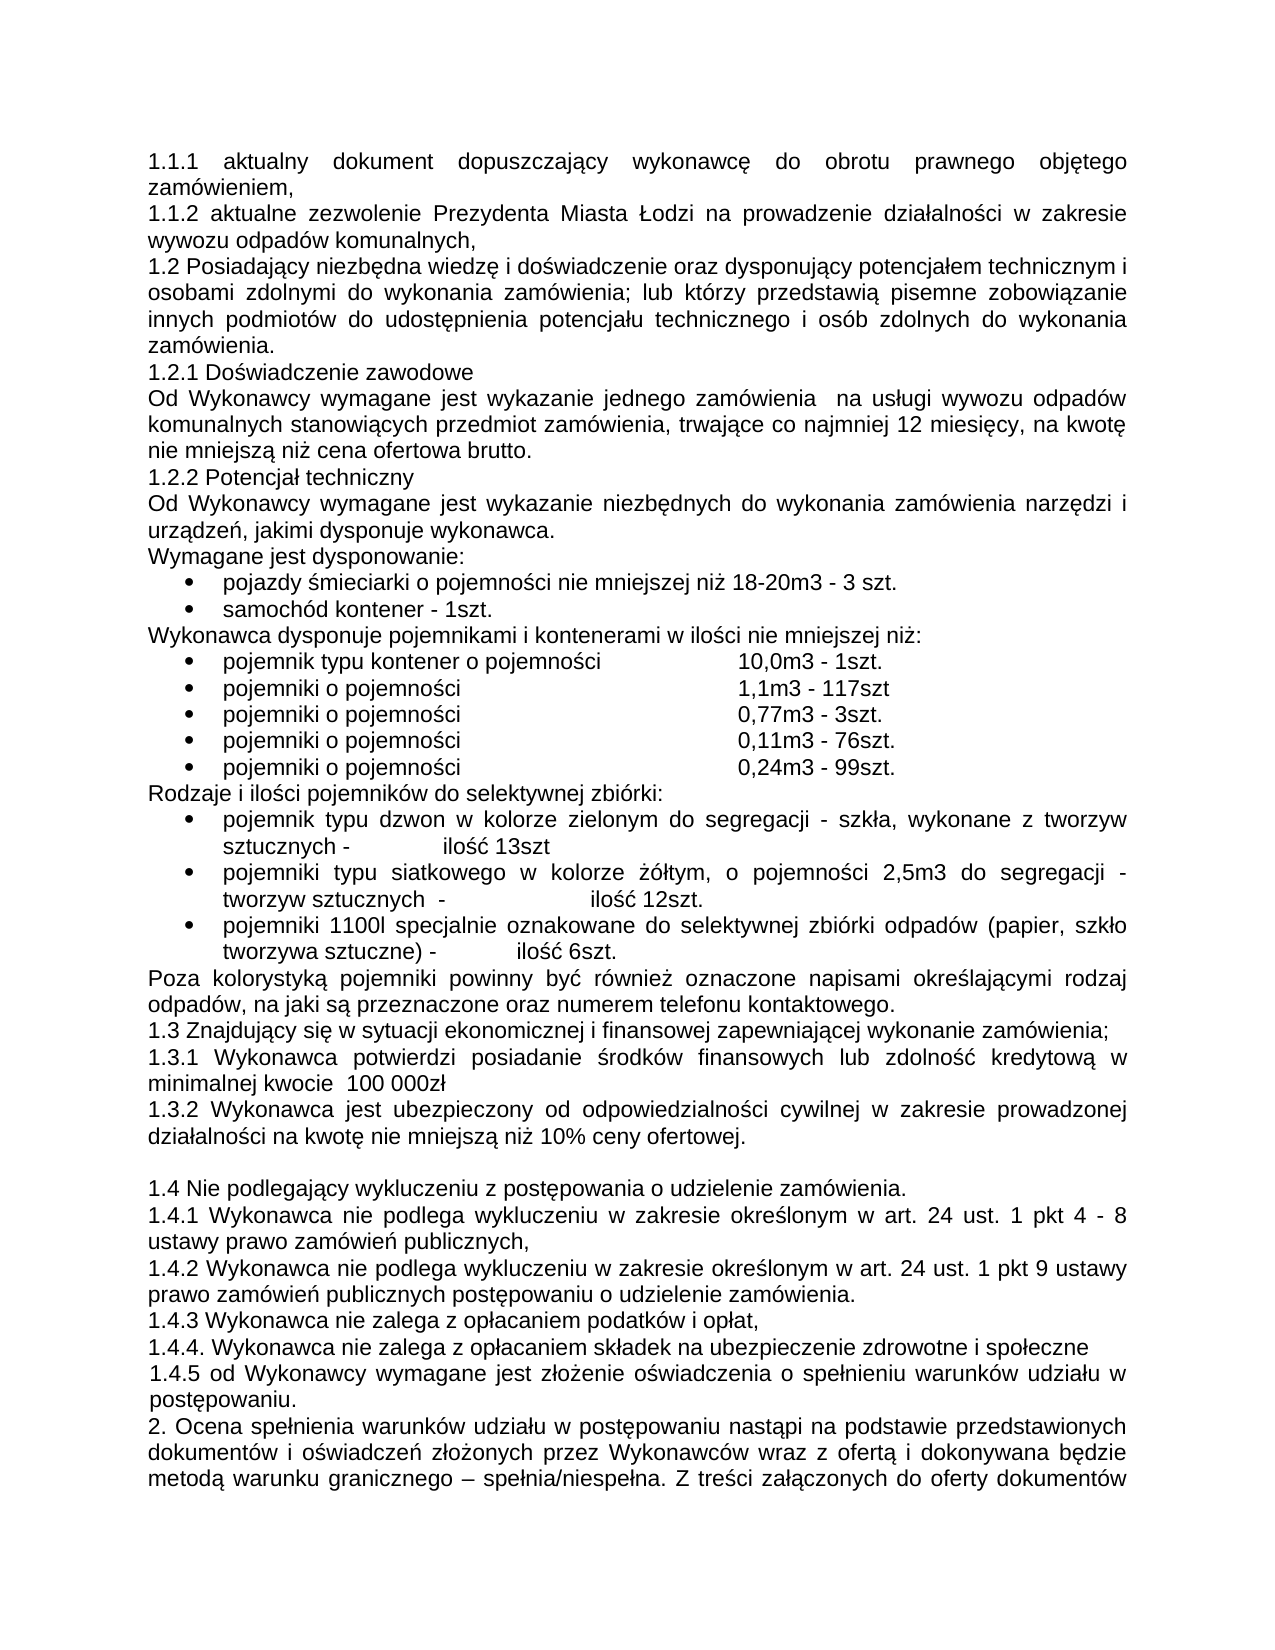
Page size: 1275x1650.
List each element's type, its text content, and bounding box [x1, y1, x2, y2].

text 1.1.1 aktualny dokument dopuszczający wykonawcę do obrotu prawnego objętego zamówieniem, [148, 148, 1127, 200]
list pojemniki o pojemności 0,24m3 - 99szt. [185, 754, 1127, 780]
text Poza kolorystyką pojemniki powinny być również oznaczone napisami określającymi rodzaj odpadów, na jaki są przeznaczone oraz numerem telefonu kontaktowego. [148, 964, 1127, 1017]
text 1.4.5 od Wykonawcy wymagane jest złożenie oświadczenia o spełnieniu warunków udziału w postępowaniu. [149, 1360, 1127, 1413]
text 1.2 Posiadający niezbędna wiedzę i doświadczenie oraz dysponujący potencjałem technicznym i osobami zdolnymi do wykonania zamówienia; lub którzy przedstawią pisemne zobowiązanie innych podmiotów do udostępnienia potencjału technicznego i osób zdolnych do wykonania zamówienia. [148, 253, 1127, 358]
list pojemnik typu dzwon w kolorze zielonym do segregacji - szkła, wykonane z tworzyw sztucznych - ilość 13szt [185, 806, 1127, 859]
text 1.3.1 Wykonawca potwierdzi posiadanie środków finansowych lub zdolność kredytową w minimalnej kwocie 100 000zł [148, 1044, 1127, 1096]
text 1.4 Nie podlegający wykluczeniu z postępowania o udzielenie zamówienia. [148, 1175, 1127, 1202]
text 1.4.4. Wykonawca nie zalega z opłacaniem składek na ubezpieczenie zdrowotne i społeczne [148, 1333, 1127, 1360]
text 1.4.1 Wykonawca nie podlega wykluczeniu w zakresie określonym w art. 24 ust. 1 pkt 4 - 8 ustawy prawo zamówień publicznych, [148, 1202, 1127, 1254]
list pojemniki o pojemności 1,1m3 - 117szt [185, 675, 1127, 701]
list samochód kontener - 1szt. [185, 596, 1127, 622]
text Wymagane jest dysponowanie: [148, 543, 1127, 569]
text 1.2.2 Potencjał techniczny [148, 464, 1127, 490]
text 1.2.1 Doświadczenie zawodowe [148, 358, 1127, 385]
text 1.4.3 Wykonawca nie zalega z opłacaniem podatków i opłat, [148, 1307, 1127, 1333]
text 1.3.2 Wykonawca jest ubezpieczony od odpowiedzialności cywilnej w zakresie prowadzonej działalności na kwotę nie mniejszą niż 10% ceny ofertowej. [148, 1096, 1127, 1149]
text Wykonawca dysponuje pojemnikami i kontenerami w ilości nie mniejszej niż: [148, 622, 1127, 648]
list pojemniki o pojemności 0,77m3 - 3szt. [185, 701, 1127, 727]
list pojazdy śmieciarki o pojemności nie mniejszej niż 18-20m3 - 3 szt. [185, 569, 1127, 596]
text Rodzaje i ilości pojemników do selektywnej zbiórki: [148, 780, 1127, 806]
text Od Wykonawcy wymagane jest wykazanie jednego zamówienia na usługi wywozu odpadów komunalnych stanowiących przedmiot zamówienia, trwające co najmniej 12 miesięcy, na kwotę nie mniejszą niż cena ofertowa brutto. [148, 385, 1127, 464]
text 1.4.2 Wykonawca nie podlega wykluczeniu w zakresie określonym w art. 24 ust. 1 pkt 9 ustawy prawo zamówień publicznych postępowaniu o udzielenie zamówienia. [148, 1254, 1127, 1307]
list pojemniki o pojemności 0,11m3 - 76szt. [185, 727, 1127, 754]
text 2. Ocena spełnienia warunków udziału w postępowaniu nastąpi na podstawie przedstawionych dokumentów i oświadczeń złożonych przez Wykonawców wraz z ofertą i dokonywana będzie metodą warunku granicznego – spełnia/niespełna. Z treści załączonych do oferty dokumentów [148, 1413, 1127, 1492]
text 1.1.2 aktualne zezwolenie Prezydenta Miasta Łodzi na prowadzenie działalności w zakresie wywozu odpadów komunalnych, [148, 200, 1127, 253]
text 1.3 Znajdujący się w sytuacji ekonomicznej i finansowej zapewniającej wykonanie zamówienia; [148, 1017, 1127, 1044]
list pojemnik typu kontener o pojemności 10,0m3 - 1szt. [185, 648, 1127, 675]
text Od Wykonawcy wymagane jest wykazanie niezbędnych do wykonania zamówienia narzędzi i urządzeń, jakimi dysponuje wykonawca. [148, 490, 1127, 543]
list pojemniki 1100l specjalnie oznakowane do selektywnej zbiórki odpadów (papier, szkło tworzywa sztuczne) - ilość 6szt. [185, 912, 1127, 964]
list pojemniki typu siatkowego w kolorze żółtym, o pojemności 2,5m3 do segregacji - tworzyw sztucznych - ilość 12szt. [185, 859, 1127, 912]
